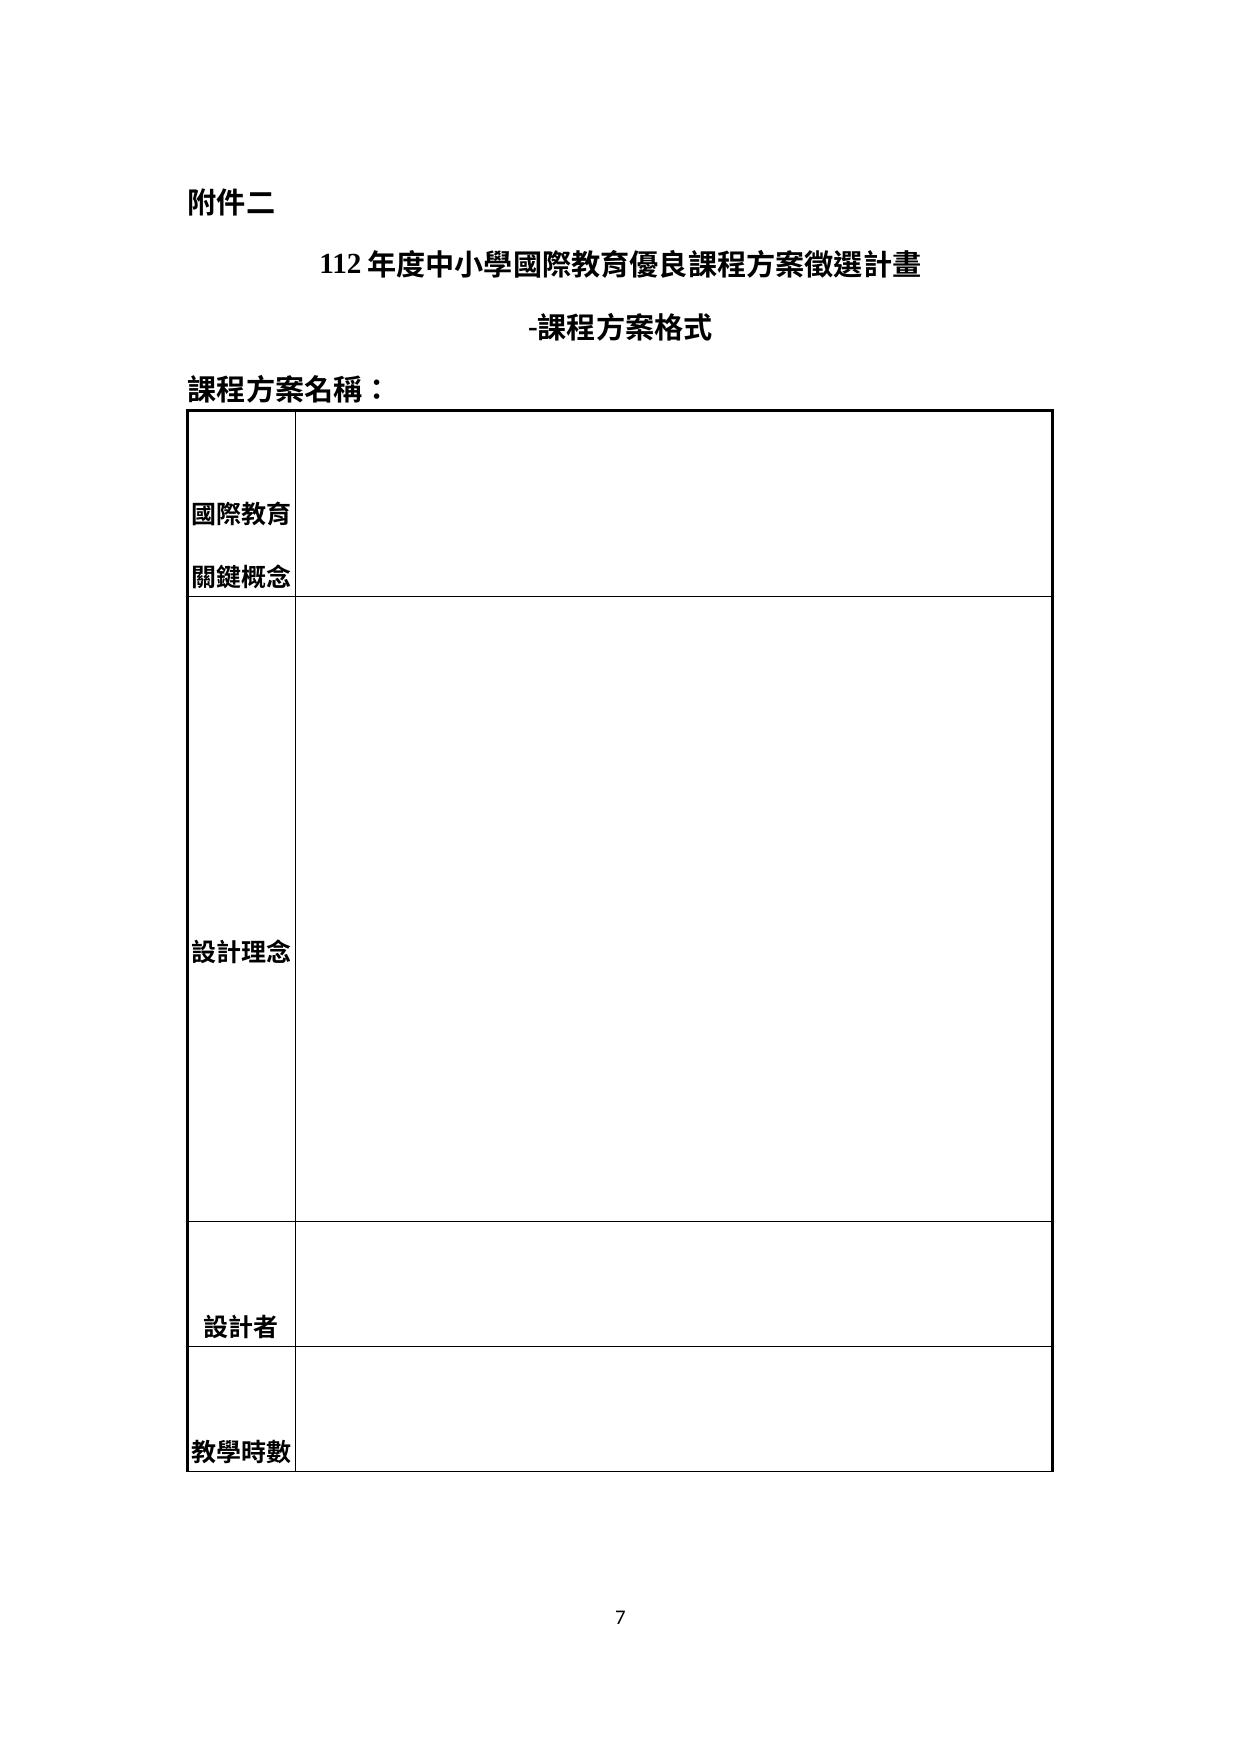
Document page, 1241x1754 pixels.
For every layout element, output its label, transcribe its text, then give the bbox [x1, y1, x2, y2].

table_cell 教學時數 [189, 1347, 295, 1471]
table_header [296, 412, 1051, 596]
text -課程方案格式 [187, 284, 1053, 346]
table_cell 設計者 [189, 1222, 295, 1346]
text 課程方案名稱： [187, 346, 1053, 409]
text 附件二 [187, 159, 1053, 221]
table_cell [296, 597, 1051, 1221]
text 112年度中小學國際教育優良課程方案徵選計畫 [187, 221, 1053, 284]
table_header 國際教育 關鍵概念 [189, 412, 295, 596]
table_cell [296, 1222, 1051, 1346]
table_cell [296, 1347, 1051, 1471]
table_cell 設計理念 [189, 597, 295, 1221]
